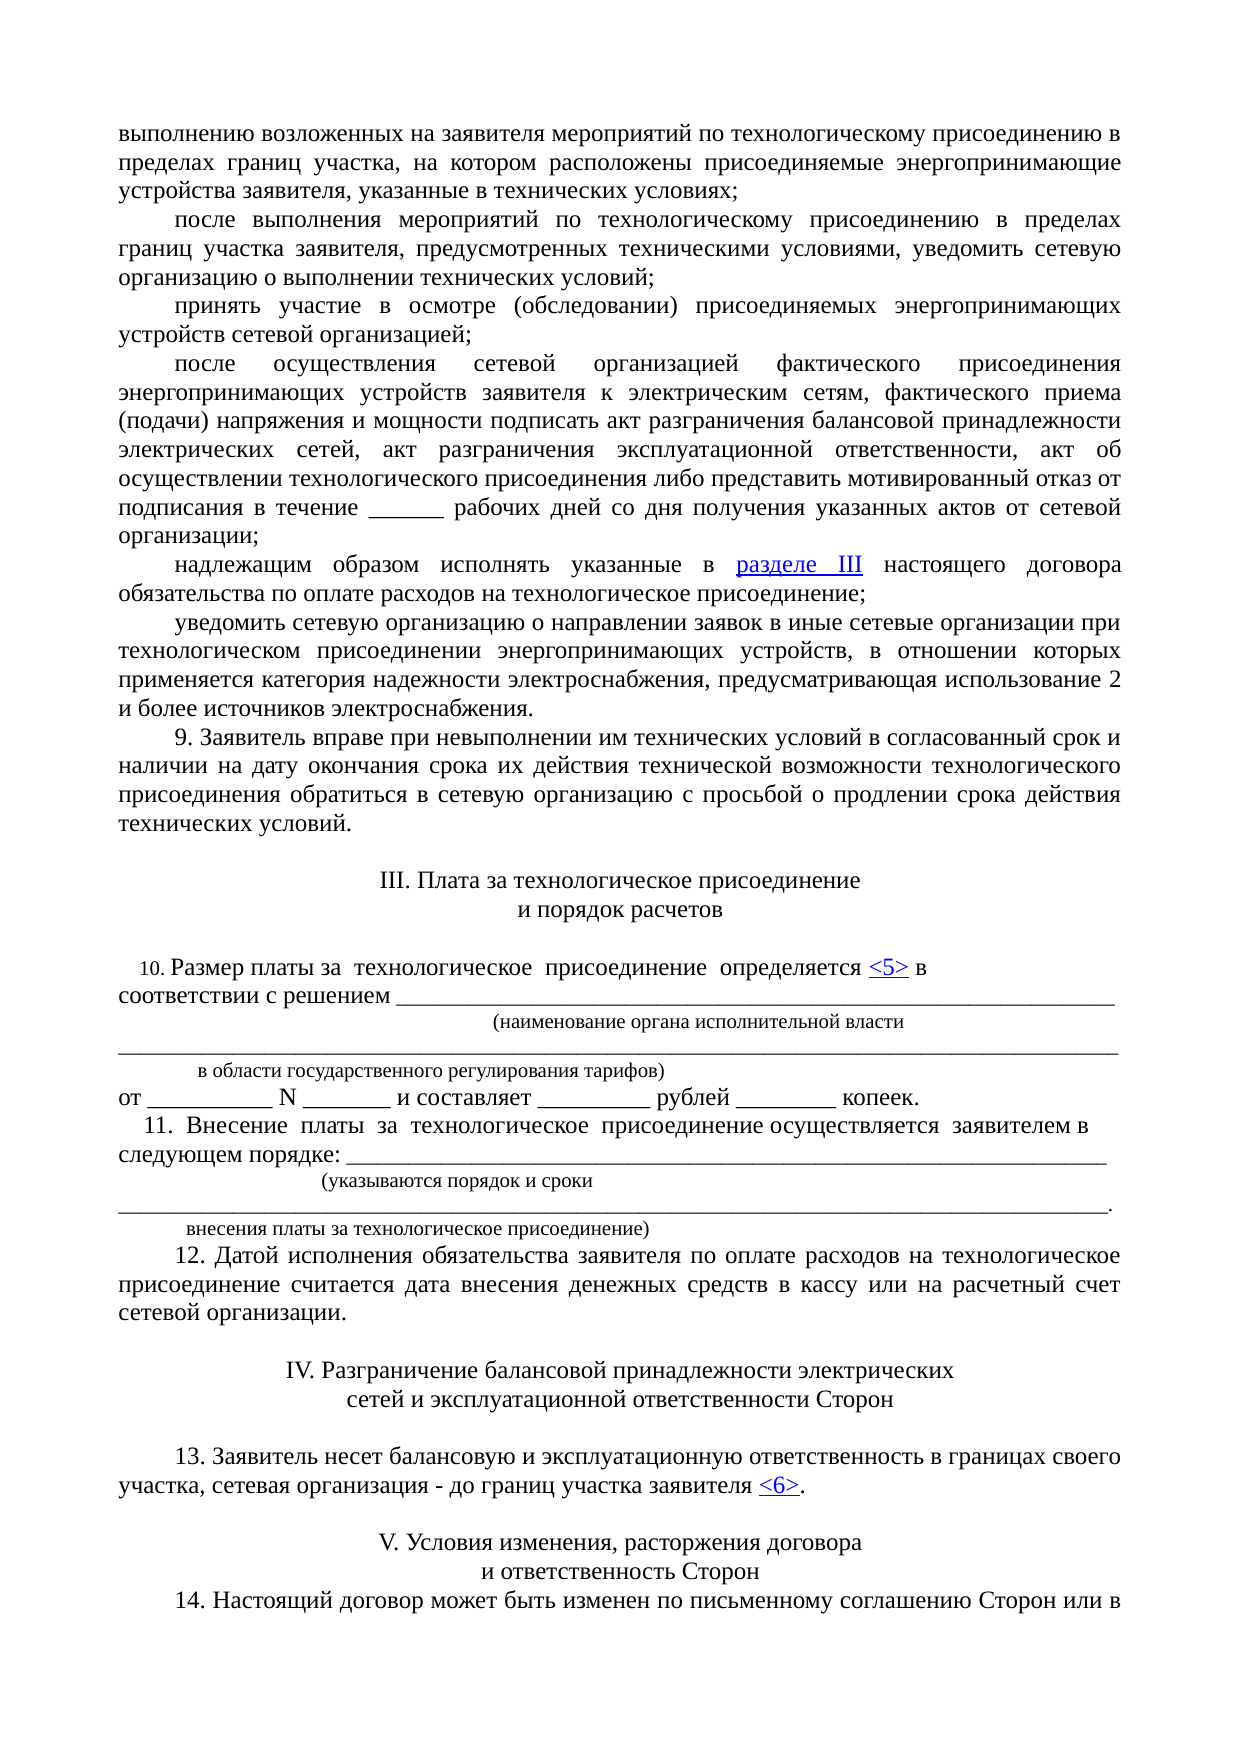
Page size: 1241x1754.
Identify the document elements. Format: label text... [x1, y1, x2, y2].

text 9. Заявитель вправе при невыполнении им технических условий в согласованный срок и наличии на дату окончания срока их действия технической возможности технологического присоединения обратиться в сетевую организацию с просьбой о продлении срока действия технических условий. [118, 722, 1122, 837]
text (наименование органа исполнительной власти [118, 1009, 1122, 1033]
text от __________ N _______ и составляет _________ рублей ________ копеек. [118, 1082, 1122, 1110]
text внесения платы за технологическое присоединение) [118, 1216, 1122, 1240]
text 14. Настоящий договор может быть изменен по письменному соглашению Сторон или в [118, 1585, 1122, 1614]
text сетей и эксплуатационной ответственности Сторон [118, 1384, 1122, 1412]
text принять участие в осмотре (обследовании) присоединяемых энергопринимающих устройств сетевой организацией; [118, 291, 1122, 348]
text 13. Заявитель несет балансовую и эксплуатационную ответственность в границах своего участка, сетевая организация - до границ участка заявителя <6>. [118, 1441, 1122, 1499]
text V. Условия изменения, расторжения договора [118, 1527, 1122, 1556]
text 12. Датой исполнения обязательства заявителя по оплате расходов на технологическое присоединение считается дата внесения денежных средств в кассу или на расчетный счет сетевой организации. [118, 1240, 1122, 1326]
text после осуществления сетевой организацией фактического присоединения энергопринимающих устройств заявителя к электрическим сетям, фактического приема (подачи) напряжения и мощности подписать акт разграничения балансовой принадлежности электрических сетей, акт разграничения эксплуатационной ответственности, акт об осуществлении технологического присоединения либо представить мотивированный отказ от подписания в течение ______ рабочих дней со дня получения указанных актов от сетевой организации; [118, 348, 1122, 549]
text IV. Разграничение балансовой принадлежности электрических [118, 1355, 1122, 1384]
text 10. Размер платы за технологическое присоединение определяется <5> в [118, 952, 1122, 981]
text уведомить сетевую организацию о направлении заявок в иные сетевые организации при технологическом присоединении энергопринимающих устройств, в отношении которых применяется категория надежности электроснабжения, предусматривающая использование 2 и более источников электроснабжения. [118, 607, 1122, 722]
text ________________________________________________________________________________________________ [118, 1033, 1122, 1057]
text и ответственность Сторон [118, 1556, 1122, 1585]
text надлежащим образом исполнять указанные в разделе III настоящего договора обязательства по оплате расходов на технологическое присоединение; [118, 549, 1122, 607]
text и порядок расчетов [118, 894, 1122, 923]
text III. Плата за технологическое присоединение [118, 866, 1122, 894]
text (указываются порядок и сроки [118, 1168, 1122, 1192]
text в области государственного регулирования тарифов) [118, 1057, 1122, 1082]
text _______________________________________________________________________________________________. [118, 1192, 1122, 1216]
text выполнению возложенных на заявителя мероприятий по технологическому присоединению в пределах границ участка, на котором расположены присоединяемые энергопринимающие устройства заявителя, указанные в технических условиях; [118, 118, 1122, 204]
text соответствии с решением _____________________________________________________________________ [118, 981, 1122, 1009]
text после выполнения мероприятий по технологическому присоединению в пределах границ участка заявителя, предусмотренных техническими условиями, уведомить сетевую организацию о выполнении технических условий; [118, 204, 1122, 291]
text 11. Внесение платы за технологическое присоединение осуществляется заявителем в следующем порядке: _________________________________________________________________________ [118, 1110, 1122, 1168]
